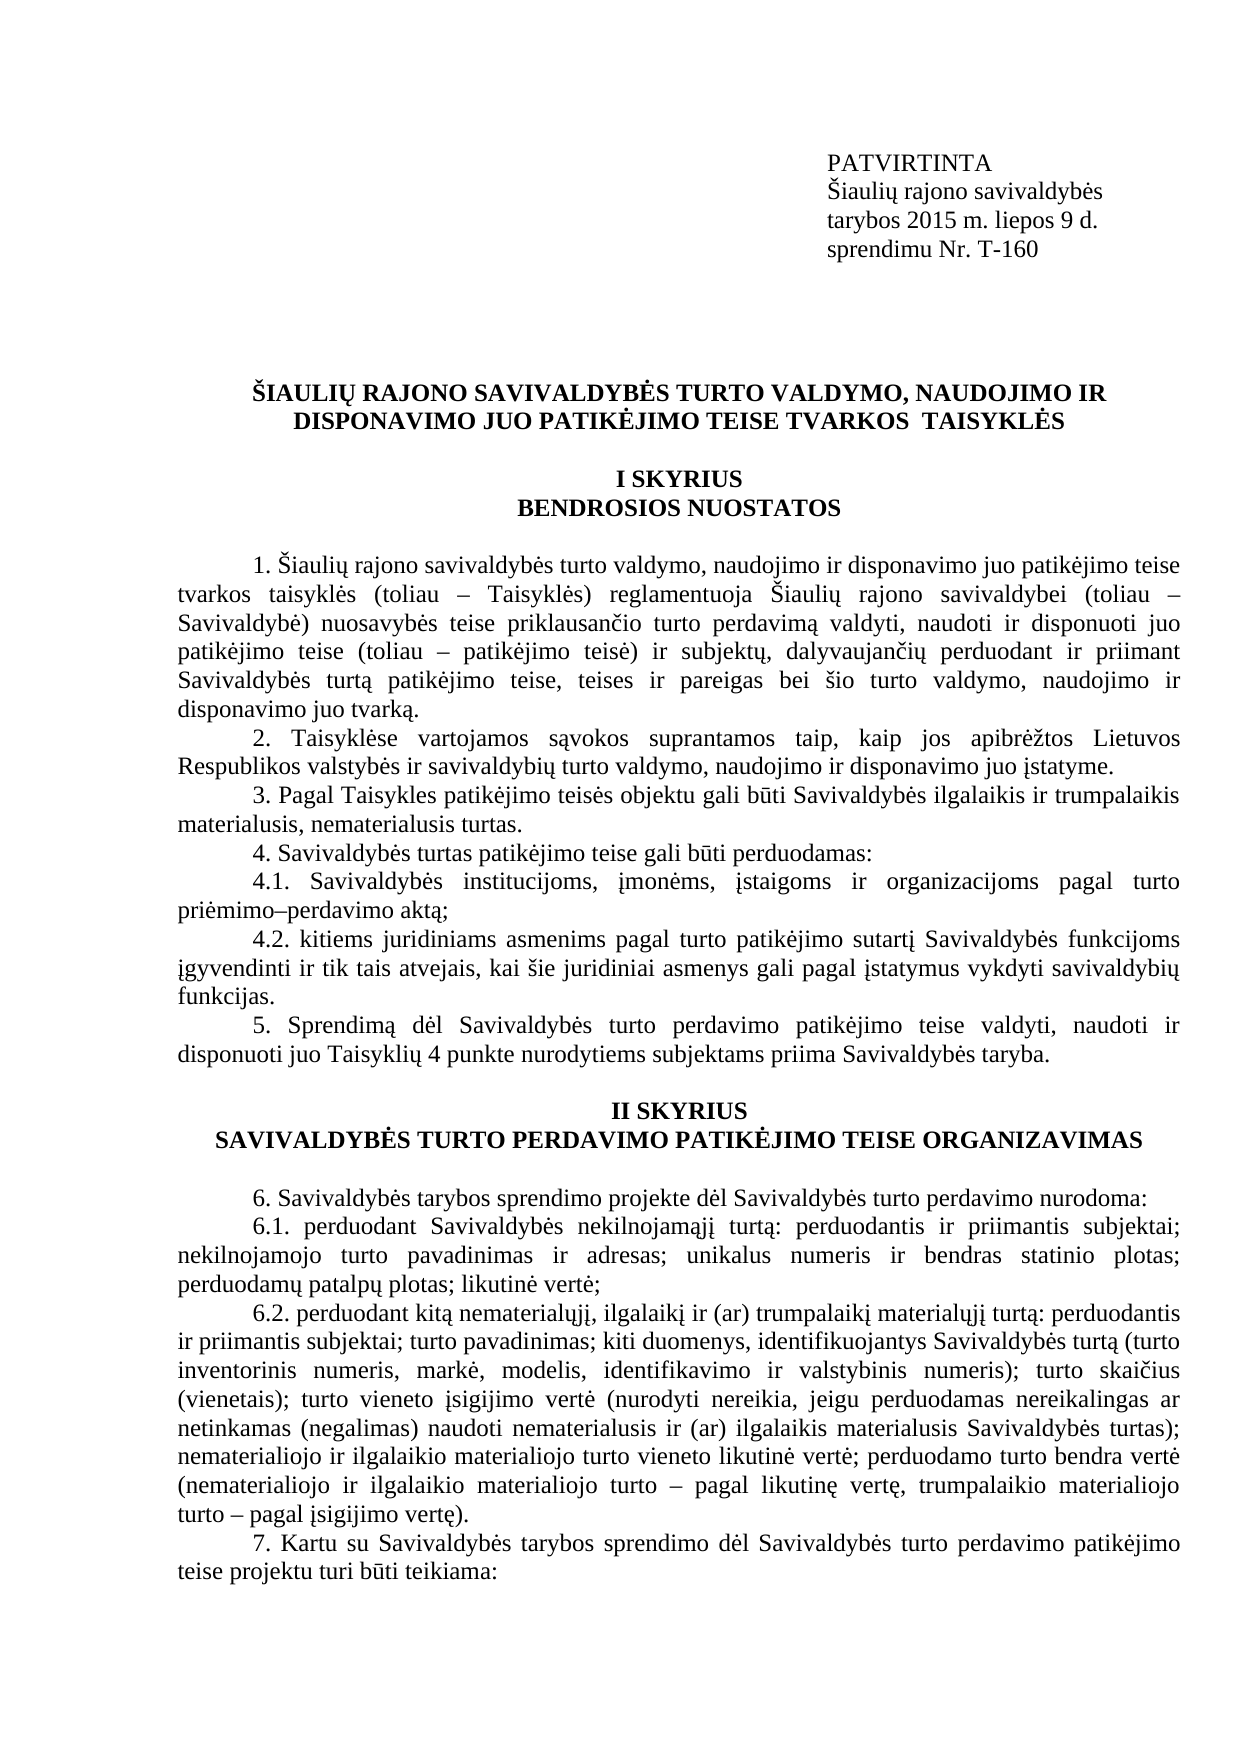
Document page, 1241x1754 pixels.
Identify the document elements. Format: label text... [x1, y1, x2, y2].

text 1. Šiaulių rajono savivaldybės turto valdymo, naudojimo ir disponavimo juo patikėjimo teise tvarkos taisyklės (toliau – Taisyklės) reglamentuoja Šiaulių rajono savivaldybei (toliau – Savivaldybė) nuosavybės teise priklausančio turto perdavimą valdyti, naudoti ir disponuoti juo patikėjimo teise (toliau – patikėjimo teisė) ir subjektų, dalyvaujančių perduodant ir priimant Savivaldybės turtą patikėjimo teise, teises ir pareigas bei šio turto valdymo, naudojimo ir disponavimo juo tvarką. [177, 550, 1181, 723]
text Šiaulių rajono savivaldybės [177, 176, 1181, 205]
text BENDROSIOS NUOSTATOS [177, 493, 1181, 521]
text 4.2. kitiems juridiniams asmenims pagal turto patikėjimo sutartį Savivaldybės funkcijoms įgyvendinti ir tik tais atvejais, kai šie juridiniai asmenys gali pagal įstatymus vykdyti savivaldybių funkcijas. [177, 924, 1181, 1010]
text SAVIVALDYBĖS TURTO PERDAVIMO PATIKĖJIMO TEISE ORGANIZAVIMAS [177, 1125, 1181, 1154]
text 4. Savivaldybės turtas patikėjimo teise gali būti perduodamas: [177, 838, 1181, 866]
text 6.2. perduodant kitą nematerialųjį, ilgalaikį ir (ar) trumpalaikį materialųjį turtą: perduodantis ir priimantis subjektai; turto pavadinimas; kiti duomenys, identifikuojantys Savivaldybės turtą (turto inventorinis numeris, markė, modelis, identifikavimo ir valstybinis numeris); turto skaičius (vienetais); turto vieneto įsigijimo vertė (nurodyti nereikia, jeigu perduodamas nereikalingas ar netinkamas (negalimas) naudoti nematerialusis ir (ar) ilgalaikis materialusis Savivaldybės turtas); nematerialiojo ir ilgalaikio materialiojo turto vieneto likutinė vertė; perduodamo turto bendra vertė (nematerialiojo ir ilgalaikio materialiojo turto – pagal likutinę vertę, trumpalaikio materialiojo turto – pagal įsigijimo vertę). [177, 1298, 1181, 1528]
text 5. Sprendimą dėl Savivaldybės turto perdavimo patikėjimo teise valdyti, naudoti ir disponuoti juo Taisyklių 4 punkte nurodytiems subjektams priima Savivaldybės taryba. [177, 1010, 1181, 1068]
text 7. Kartu su Savivaldybės tarybos sprendimo dėl Savivaldybės turto perdavimo patikėjimo teise projektu turi būti teikiama: [177, 1528, 1181, 1585]
text 3. Pagal Taisykles patikėjimo teisės objektu gali būti Savivaldybės ilgalaikis ir trumpalaikis materialusis, nematerialusis turtas. [177, 780, 1181, 838]
text 4.1. Savivaldybės institucijoms, įmonėms, įstaigoms ir organizacijoms pagal turto priėmimo–perdavimo aktą; [177, 866, 1181, 924]
text tarybos 2015 m. liepos 9 d. [177, 205, 1181, 234]
text 2. Taisyklėse vartojamos sąvokos suprantamos taip, kaip jos apibrėžtos Lietuvos Respublikos valstybės ir savivaldybių turto valdymo, naudojimo ir disponavimo juo įstatyme. [177, 723, 1181, 780]
text sprendimu Nr. T-160 [177, 234, 1181, 263]
text ŠIAULIŲ RAJONO SAVIVALDYBĖS TURTO VALDYMO, NAUDOJIMO IR DISPONAVIMO JUO PATIKĖJIMO TEISE TVARKOS TAISYKLĖS [177, 378, 1181, 435]
text 6.1. perduodant Savivaldybės nekilnojamąjį turtą: perduodantis ir priimantis subjektai; nekilnojamojo turto pavadinimas ir adresas; unikalus numeris ir bendras statinio plotas; perduodamų patalpų plotas; likutinė vertė; [177, 1211, 1181, 1298]
text PATVIRTINTA [827, 148, 1181, 176]
text 6. Savivaldybės tarybos sprendimo projekte dėl Savivaldybės turto perdavimo nurodoma: [177, 1183, 1181, 1211]
text I SKYRIUS [177, 464, 1181, 493]
text II SKYRIUS [177, 1096, 1181, 1125]
